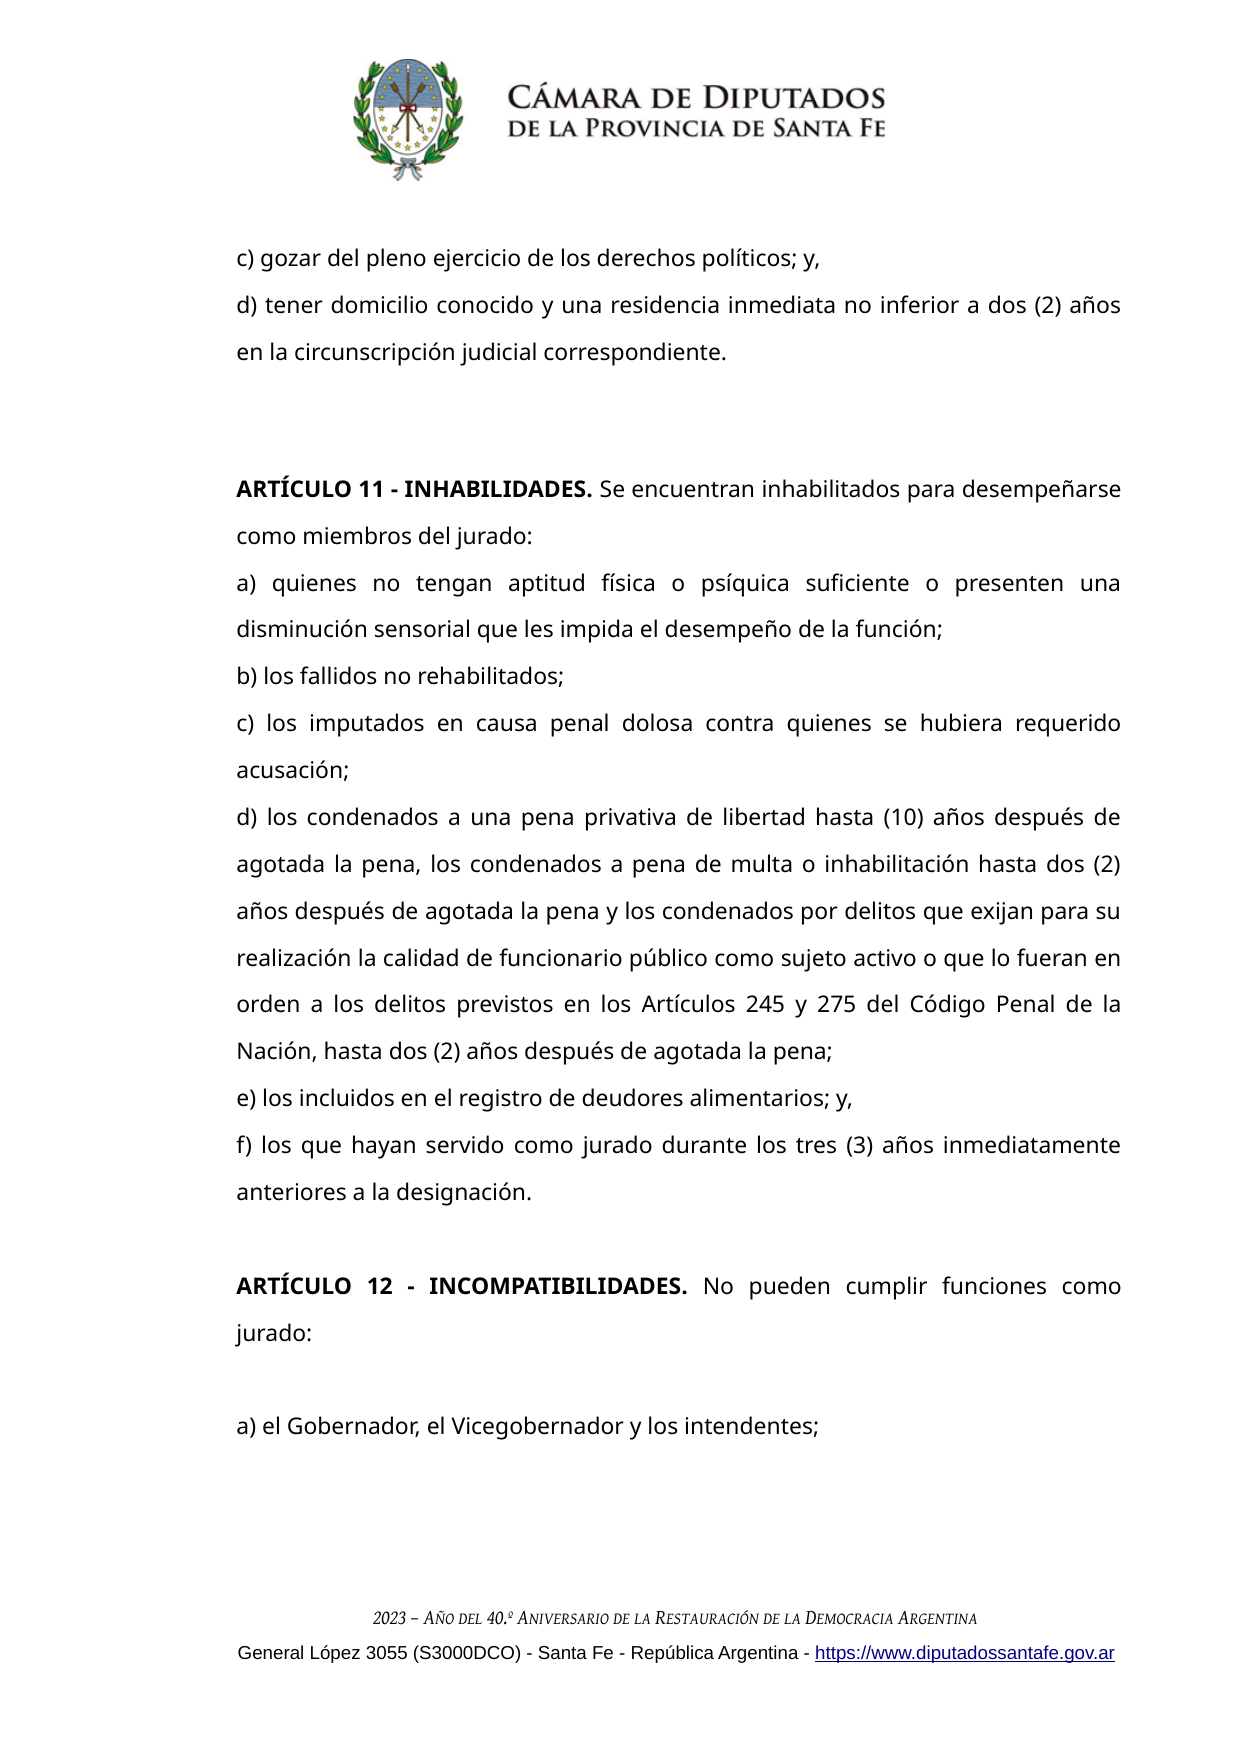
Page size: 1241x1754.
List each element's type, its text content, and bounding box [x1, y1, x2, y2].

text a) el Gobernador, el Vicegobernador y los intendentes; [236, 1410, 1122, 1442]
text ARTÍCULO 11 - INHABILIDADES. Se encuentran inhabilitados para desempeñarse como miembros del jurado: [236, 473, 1122, 551]
text d) tener domicilio conocido y una residencia inmediata no inferior a dos (2) años en la circunscripción judicial correspondiente. [236, 289, 1122, 367]
text a) quienes no tengan aptitud física o psíquica suficiente o presenten una disminución sensorial que les impida el desempeño de la función; [236, 567, 1122, 645]
text c) los imputados en causa penal dolosa contra quienes se hubiera requerido acusación; [236, 707, 1122, 785]
text c) gozar del pleno ejercicio de los derechos políticos; y, [236, 242, 1122, 273]
text ARTÍCULO 12 - INCOMPATIBILIDADES. No pueden cumplir funciones como jurado: [236, 1270, 1122, 1348]
text e) los incluidos en el registro de deudores alimentarios; y, [236, 1082, 1122, 1113]
text b) los fallidos no rehabilitados; [236, 660, 1122, 692]
text f) los que hayan servido como jurado durante los tres (3) años inmediatamente anteriores a la designación. [236, 1129, 1122, 1207]
text d) los condenados a una pena privativa de libertad hasta (10) años después de agotada la pena, los condenados a pena de multa o inhabilitación hasta dos (2) años después de agotada la pena y los condenados por delitos que exijan para su realización la calidad de funcionario público como sujeto activo o que lo fueran en orden a los delitos previstos en los Artículos 245 y 275 del Código Penal de la Nación, hasta dos (2) años después de agotada la pena; [236, 801, 1122, 1067]
